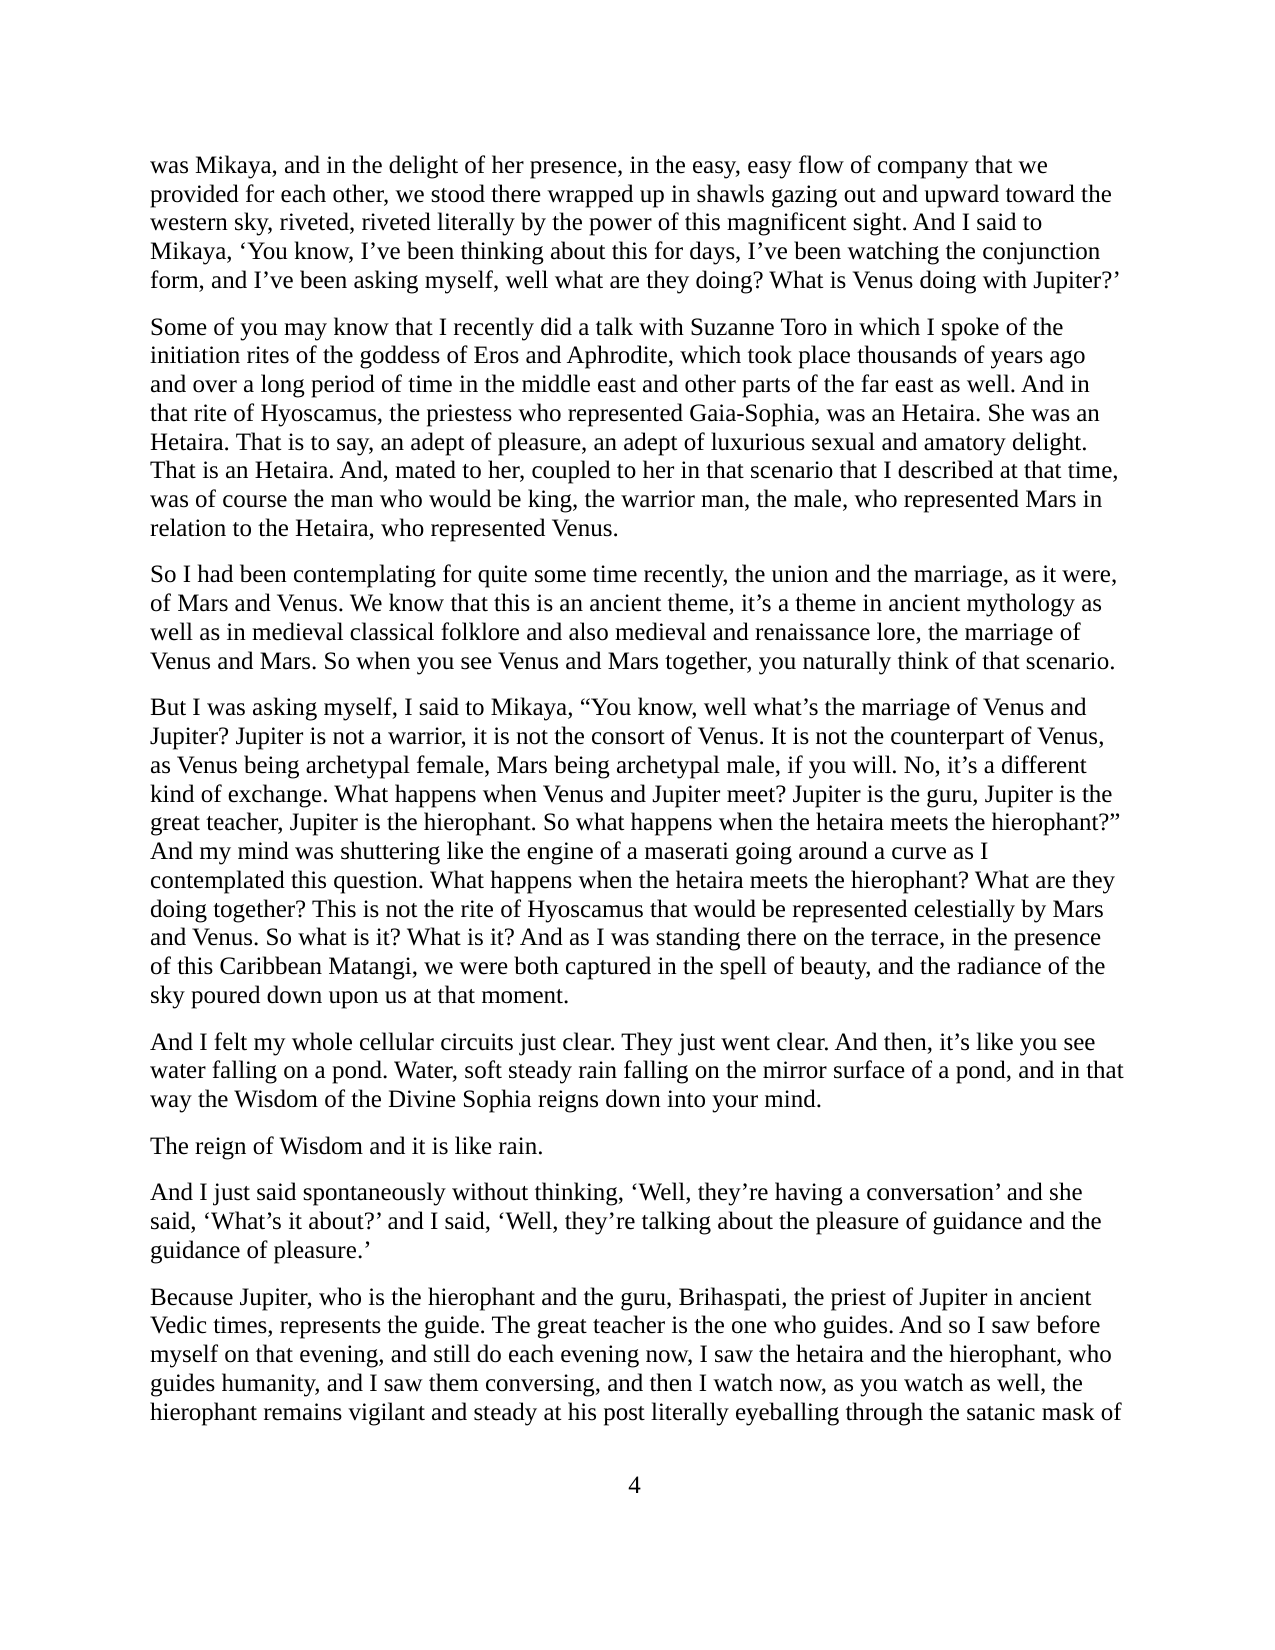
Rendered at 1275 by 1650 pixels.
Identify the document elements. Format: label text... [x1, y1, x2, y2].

text The reign of Wisdom and it is like rain. [150, 1131, 1125, 1159]
text was Mikaya, and in the delight of her presence, in the easy, easy flow of company that we provided for each other, we stood there wrapped up in shawls gazing out and upward toward the western sky, riveted, riveted literally by the power of this magnificent sight. And I said to Mikaya, ‘You know, I’ve been thinking about this for days, I’ve been watching the conjunction form, and I’ve been asking myself, well what are they doing? What is Venus doing with Jupiter?’ [150, 150, 1125, 294]
text So I had been contemplating for quite some time recently, the union and the marriage, as it were, of Mars and Venus. We know that this is an ancient theme, it’s a theme in ancient mythology as well as in medieval classical folklore and also medieval and renaissance lore, the marriage of Venus and Mars. So when you see Venus and Mars together, you naturally think of that scenario. [150, 559, 1125, 674]
text Because Jupiter, who is the hierophant and the guru, Brihaspati, the priest of Jupiter in ancient Vedic times, represents the guide. The great teacher is the one who guides. And so I saw before myself on that evening, and still do each evening now, I saw the hetaira and the hierophant, who guides humanity, and I saw them conversing, and then I watch now, as you watch as well, the hierophant remains vigilant and steady at his post literally eyeballing through the satanic mask of [150, 1282, 1125, 1425]
text And I just said spontaneously without thinking, ‘Well, they’re having a conversation’ and she said, ‘What’s it about?’ and I said, ‘Well, they’re talking about the pleasure of guidance and the guidance of pleasure.’ [150, 1177, 1125, 1264]
text And I felt my whole cellular circuits just clear. They just went clear. And then, it’s like you see water falling on a pond. Water, soft steady rain falling on the mirror surface of a pond, and in that way the Wisdom of the Divine Sophia reigns down into your mind. [150, 1027, 1125, 1113]
text Some of you may know that I recently did a talk with Suzanne Toro in which I spoke of the initiation rites of the goddess of Eros and Aphrodite, which took place thousands of years ago and over a long period of time in the middle east and other parts of the far east as well. And in that rite of Hyoscamus, the priestess who represented Gaia-Sophia, was an Hetaira. She was an Hetaira. That is to say, an adept of pleasure, an adept of luxurious sexual and amatory delight. That is an Hetaira. And, mated to her, coupled to her in that scenario that I described at that time, was of course the man who would be king, the warrior man, the male, who represented Mars in relation to the Hetaira, who represented Venus. [150, 312, 1125, 542]
text But I was asking myself, I said to Mikaya, “You know, well what’s the marriage of Venus and Jupiter? Jupiter is not a warrior, it is not the consort of Venus. It is not the counterpart of Venus, as Venus being archetypal female, Mars being archetypal male, if you will. No, it’s a different kind of exchange. What happens when Venus and Jupiter meet? Jupiter is the guru, Jupiter is the great teacher, Jupiter is the hierophant. So what happens when the hetaira meets the hierophant?” And my mind was shuttering like the engine of a maserati going around a curve as I contemplated this question. What happens when the hetaira meets the hierophant? What are they doing together? This is not the rite of Hyoscamus that would be represented celestially by Mars and Venus. So what is it? What is it? And as I was standing there on the terrace, in the presence of this Caribbean Matangi, we were both captured in the spell of beauty, and the radiance of the sky poured down upon us at that moment. [150, 692, 1125, 1009]
